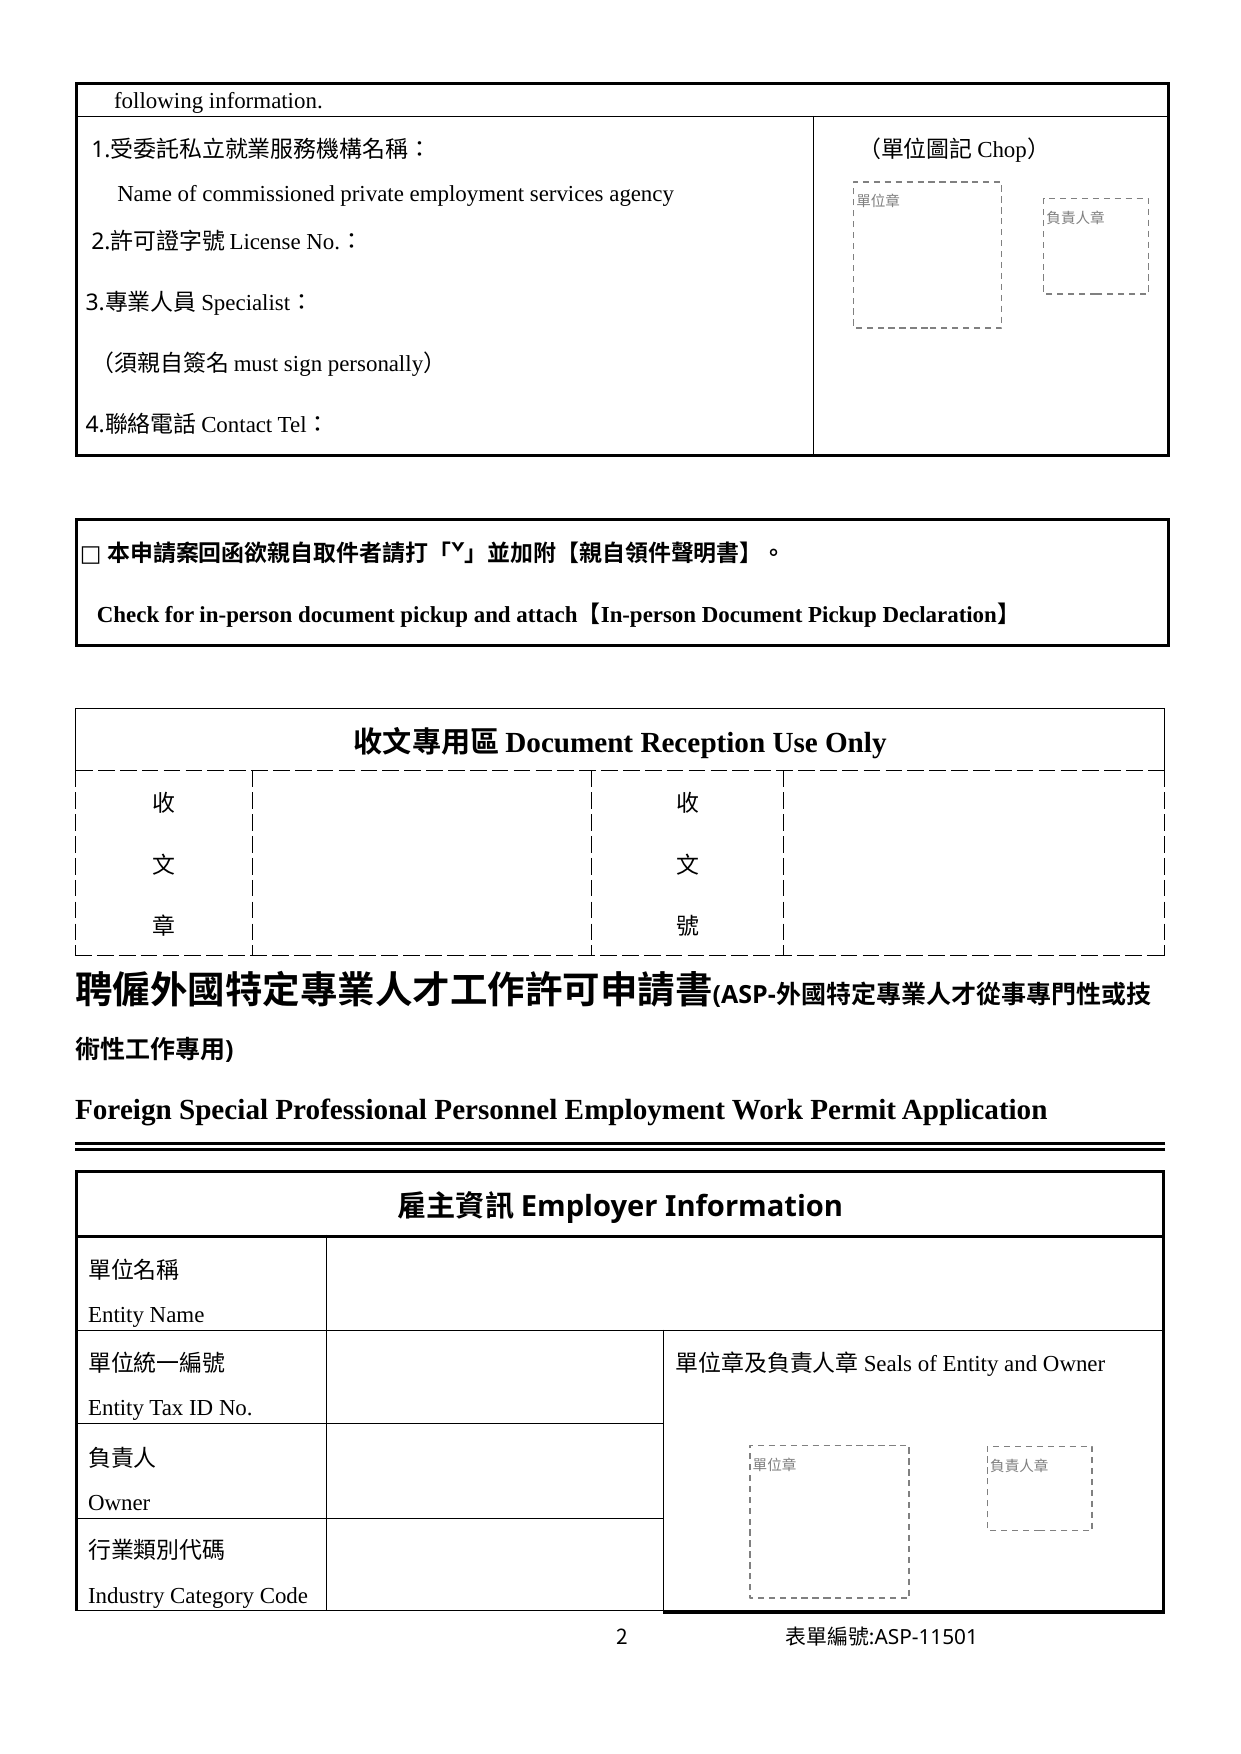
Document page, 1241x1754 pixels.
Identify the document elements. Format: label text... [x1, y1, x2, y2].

table_cell （單位圖記Chop） [814, 117, 1167, 454]
table_cell 1.受委託私立就業服務機構名稱： Name of commissioned private employment services agency 2.許可證字號License No.： 3.專業人員Specialist： （須親自簽名must sign personally） 4.聯絡電話Contact Tel： [78, 117, 813, 454]
table_cell [327, 1331, 663, 1422]
table_cell [327, 1519, 663, 1610]
table_cell [252, 770, 592, 955]
table_cell 收 文 章 [76, 770, 252, 955]
table_cell [784, 770, 1165, 955]
table_cell 行業類別代碼 Industry Category Code [78, 1519, 326, 1610]
table_cell 負責人 Owner [78, 1424, 326, 1517]
table_cell 單位章及負責人章 Seals of Entity and Owner [664, 1331, 1162, 1610]
text Foreign Special Professional Personnel Employment Work Permit Application [75, 1079, 1165, 1142]
table_header 收文專用區Document Reception Use Only [76, 709, 1164, 770]
table_header □ 本申請案回函欲親自取件者請打「ˇ」並加附【親自領件聲明書】。 Check for in-person document pickup and attach【In-person Document Pickup Declaration】 [78, 521, 1167, 644]
table_header 雇主資訊 Employer Information [78, 1173, 1162, 1234]
table_cell 單位名稱 Entity Name [78, 1238, 326, 1329]
table_cell 單位統一編號 Entity Tax ID No. [78, 1331, 326, 1422]
table_cell [327, 1424, 663, 1517]
table_cell [327, 1238, 1162, 1329]
table_header following information. [78, 85, 1167, 116]
table_cell 收 文 號 [592, 770, 784, 955]
text 聘僱外國特定專業人才工作許可申請書(ASP-外國特定專業人才從事專門性或技術性工作專用) [75, 956, 1165, 1079]
